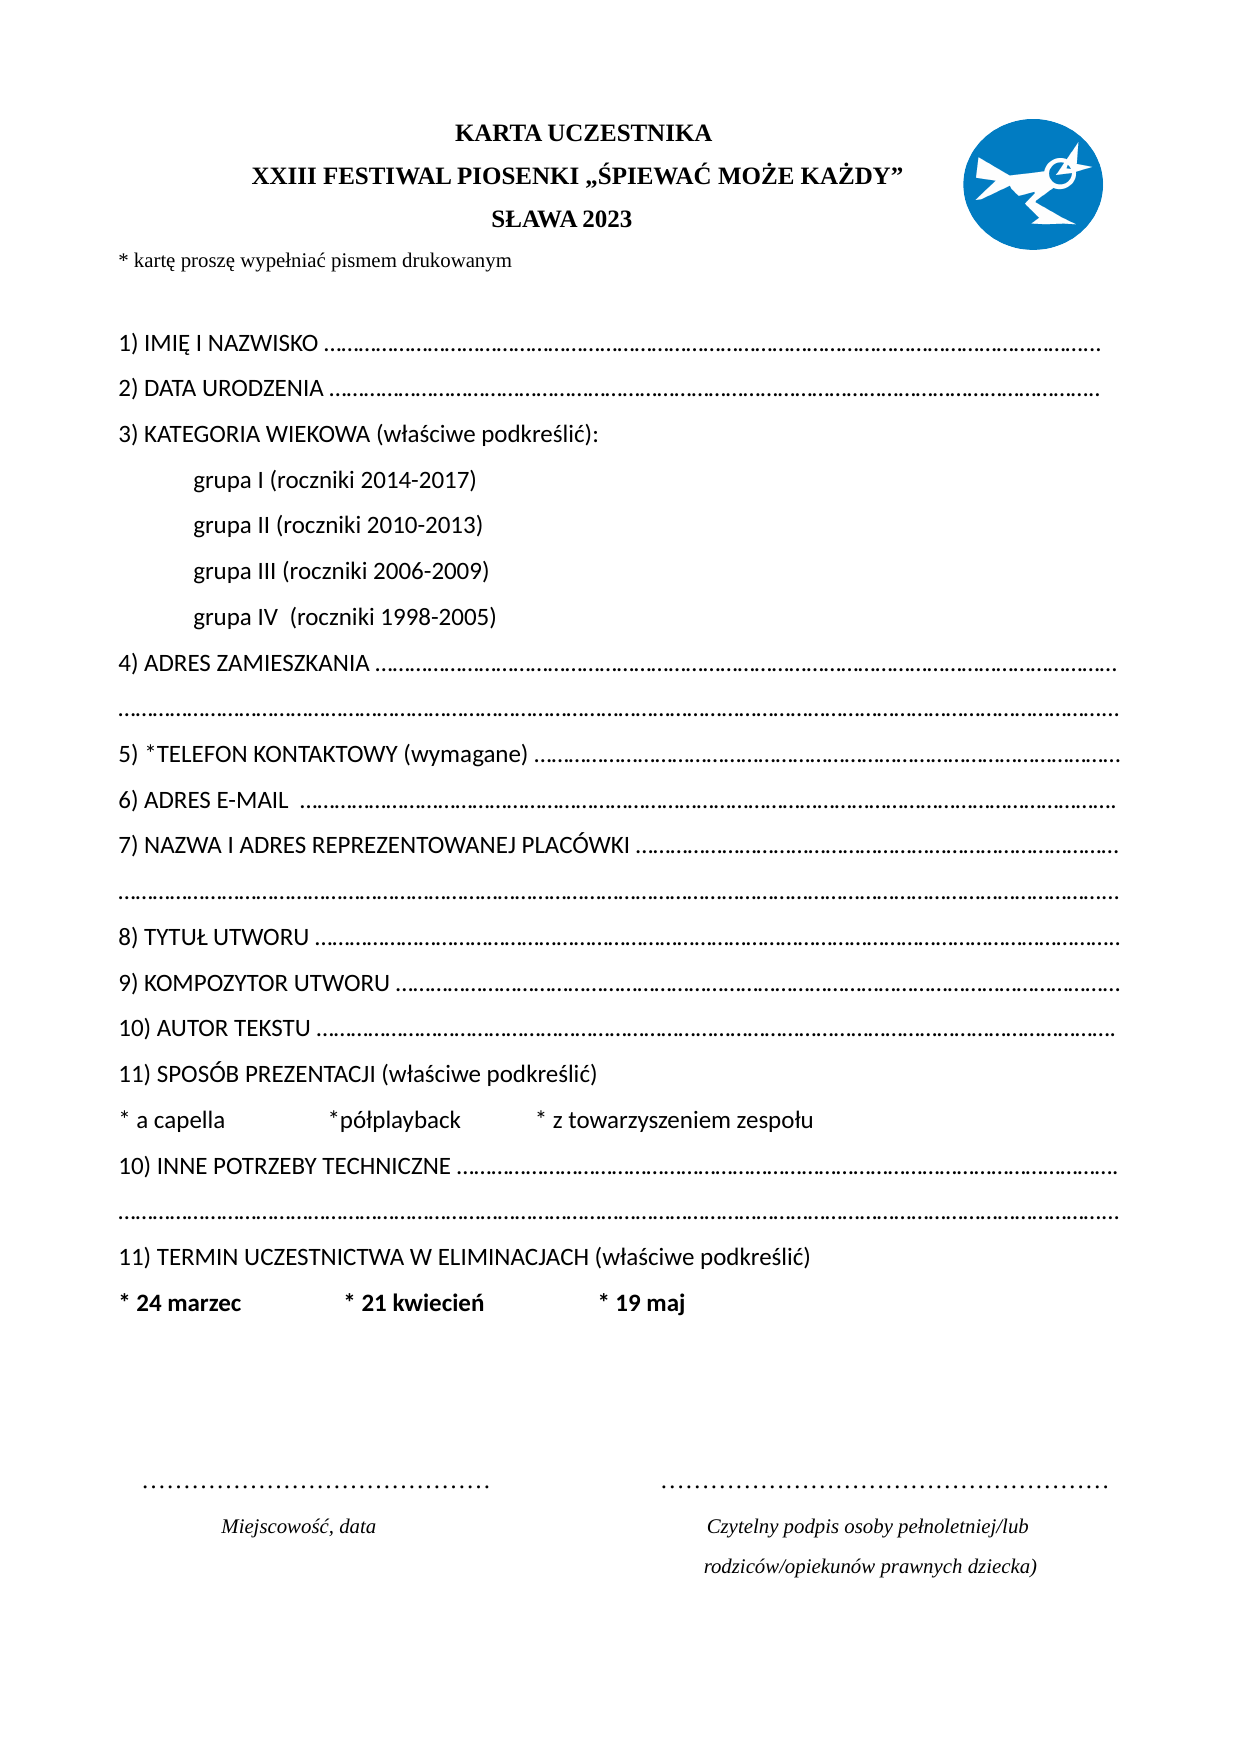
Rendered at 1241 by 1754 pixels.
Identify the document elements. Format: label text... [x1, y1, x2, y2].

picture [961, 119, 1106, 250]
text …………………………………… ……………………………………………… [118, 1465, 1122, 1495]
text grupa III (roczniki 2006-2009) [118, 555, 1122, 586]
text 1) IMIĘ I NAZWISKO ……………………………………………………………………………………………………………………... [118, 327, 1122, 357]
text 7) NAZWA I ADRES REPREZENTOWANEJ PLACÓWKI ………………………………………………………………………… [118, 830, 1122, 860]
text [1106, 204, 1122, 233]
text 6) ADRES E-MAIL ……………………………………………………………………………………………………………………………. [118, 784, 1122, 814]
text 10) AUTOR TEKSTU …………………………………………………………………………………………………………………………. [118, 1013, 1122, 1043]
text 5) *TELEFON KONTAKTOWY (wymagane) ………………………………………………………………………………………… [118, 738, 1122, 769]
text KARTA UCZESTNIKA [118, 118, 1122, 147]
text 8) TYTUŁ UTWORU ………………………………………………………………………………………………………………………….. [118, 921, 1122, 952]
text 10) INNE POTRZEBY TECHNICZNE ……………………………………………………………………………………………………. [118, 1150, 1122, 1180]
text grupa I (roczniki 2014-2017) [118, 464, 1122, 494]
text XXIII FESTIWAL PIOSENKI „ŚPIEWAĆ MOŻE KAŻDY” [118, 161, 961, 190]
text rodziców/opiekunów prawnych dziecka) [118, 1553, 1122, 1578]
text grupa IV (roczniki 1998-2005) [118, 601, 1122, 632]
text 2) DATA URODZENIA …………………………………………………………………………………………………………………….. [118, 372, 1122, 403]
text grupa II (roczniki 2010-2013) [118, 509, 1122, 540]
text 4) ADRES ZAMIESZKANIA ………………………………………………………………………………………………………………… [118, 647, 1122, 677]
text * a capella *półplayback * z towarzyszeniem zespołu [118, 1104, 1122, 1134]
text ………………………………………………………………………………………………………………………………………………………... [118, 875, 1122, 906]
text * 24 marzec * 21 kwiecień * 19 maj [118, 1287, 1122, 1317]
text * kartę proszę wypełniać pismem drukowanym [118, 247, 1122, 272]
text ………………………………………………………………………………………………………………………………………………………... [118, 1196, 1122, 1226]
text 9) KOMPOZYTOR UTWORU ……………………………………………………………………………………………………………… [118, 967, 1122, 997]
text 3) KATEGORIA WIEKOWA (właściwe podkreślić): [118, 418, 1122, 449]
text 11) TERMIN UCZESTNICTWA W ELIMINACJACH (właściwe podkreślić) [118, 1241, 1122, 1272]
text ………………………………………………………………………………………………………………………………………………………... [118, 692, 1122, 723]
text 11) SPOSÓB PREZENTACJI (właściwe podkreślić) [118, 1058, 1122, 1089]
text Miejscowość, data Czytelny podpis osoby pełnoletniej/lub [118, 1510, 1122, 1539]
text SŁAWA 2023 [118, 204, 961, 233]
